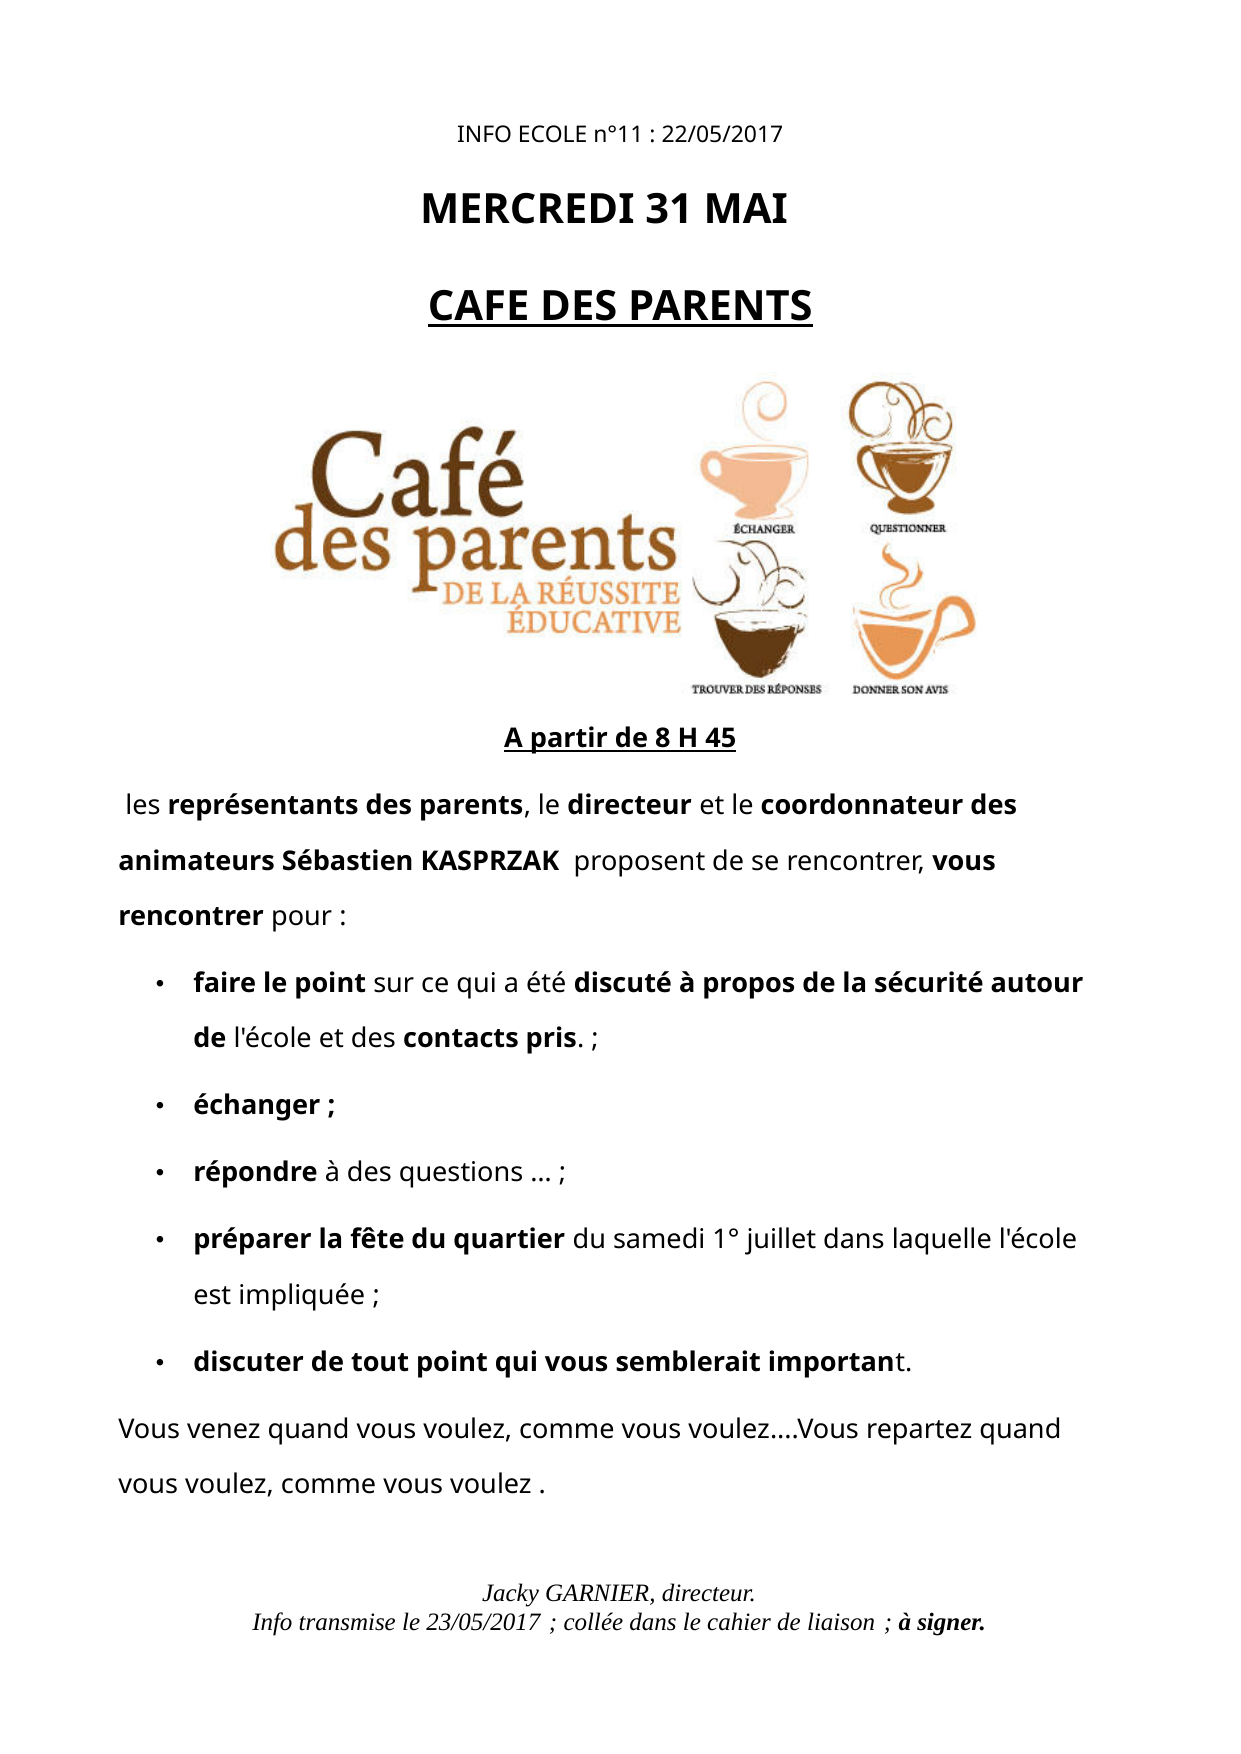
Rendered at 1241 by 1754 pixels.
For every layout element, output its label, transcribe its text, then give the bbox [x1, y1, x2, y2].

picture [260, 372, 980, 701]
text les représentants des parents, le directeur et le coordonnateur des animateurs Sébastien KASPRZAK proposent de se rencontrer, vous rencontrer pour : [118, 786, 1122, 933]
list préparer la fête du quartier du samedi 1° juillet dans laquelle l'école est impliquée ; [156, 1220, 1122, 1312]
text MERCREDI 31 MAI [118, 179, 1122, 236]
list répondre à des questions … ; [156, 1153, 1122, 1190]
text Vous venez quand vous voulez, comme vous voulez....Vous repartez quand vous voulez, comme vous voulez . [118, 1409, 1122, 1502]
text A partir de 8 H 45 [118, 373, 1122, 756]
list échanger ; [156, 1086, 1122, 1123]
list faire le point sur ce qui a été discuté à propos de la sécurité autour de l'école et des contacts pris. ; [156, 963, 1122, 1056]
list discuter de tout point qui vous semblerait important. [156, 1342, 1122, 1379]
text CAFE DES PARENTS [118, 276, 1122, 332]
